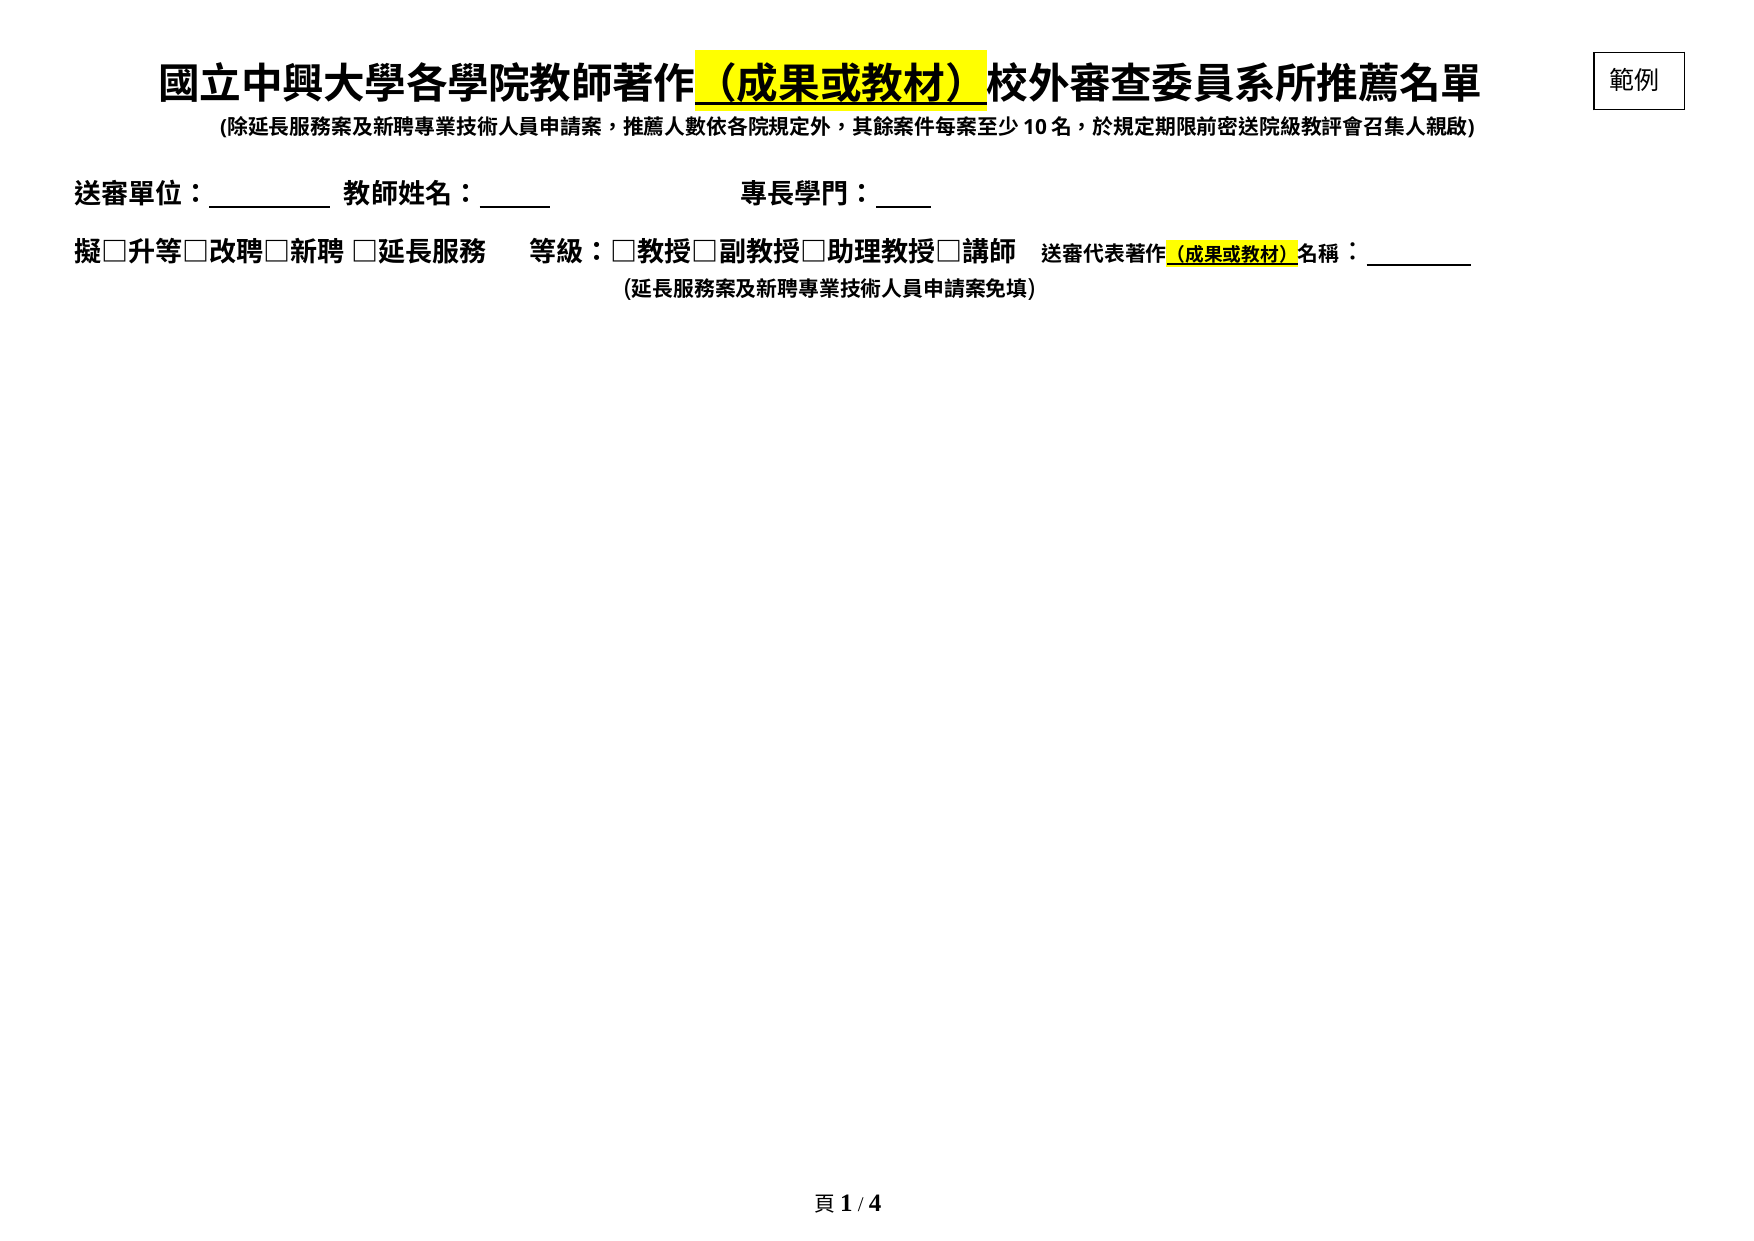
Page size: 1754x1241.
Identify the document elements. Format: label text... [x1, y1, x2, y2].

text 擬□升等□改聘□新聘 □延長服務 等級：□教授□副教授□助理教授□講師 送審代表著作（成果或教材）名稱： [74, 230, 1665, 269]
text 國立中興大學各學院教師著作（成果或教材）校外審查委員系所推薦名單 [29, 50, 1665, 111]
text 送審單位： 教師姓名： 專長學門： [74, 172, 1693, 211]
text (除延長服務案及新聘專業技術人員申請案，推薦人數依各院規定外，其餘案件每案至少10名，於規定期限前密送院級教評會召集人親啟) [29, 111, 1665, 141]
text 國立中興大學各學院教師著作（成果或教材）校外審查委員系所推薦名單 [1595, 53, 1684, 109]
text (延長服務案及新聘專業技術人員申請案免填) [74, 269, 1665, 303]
text 範例 [1609, 61, 1668, 97]
